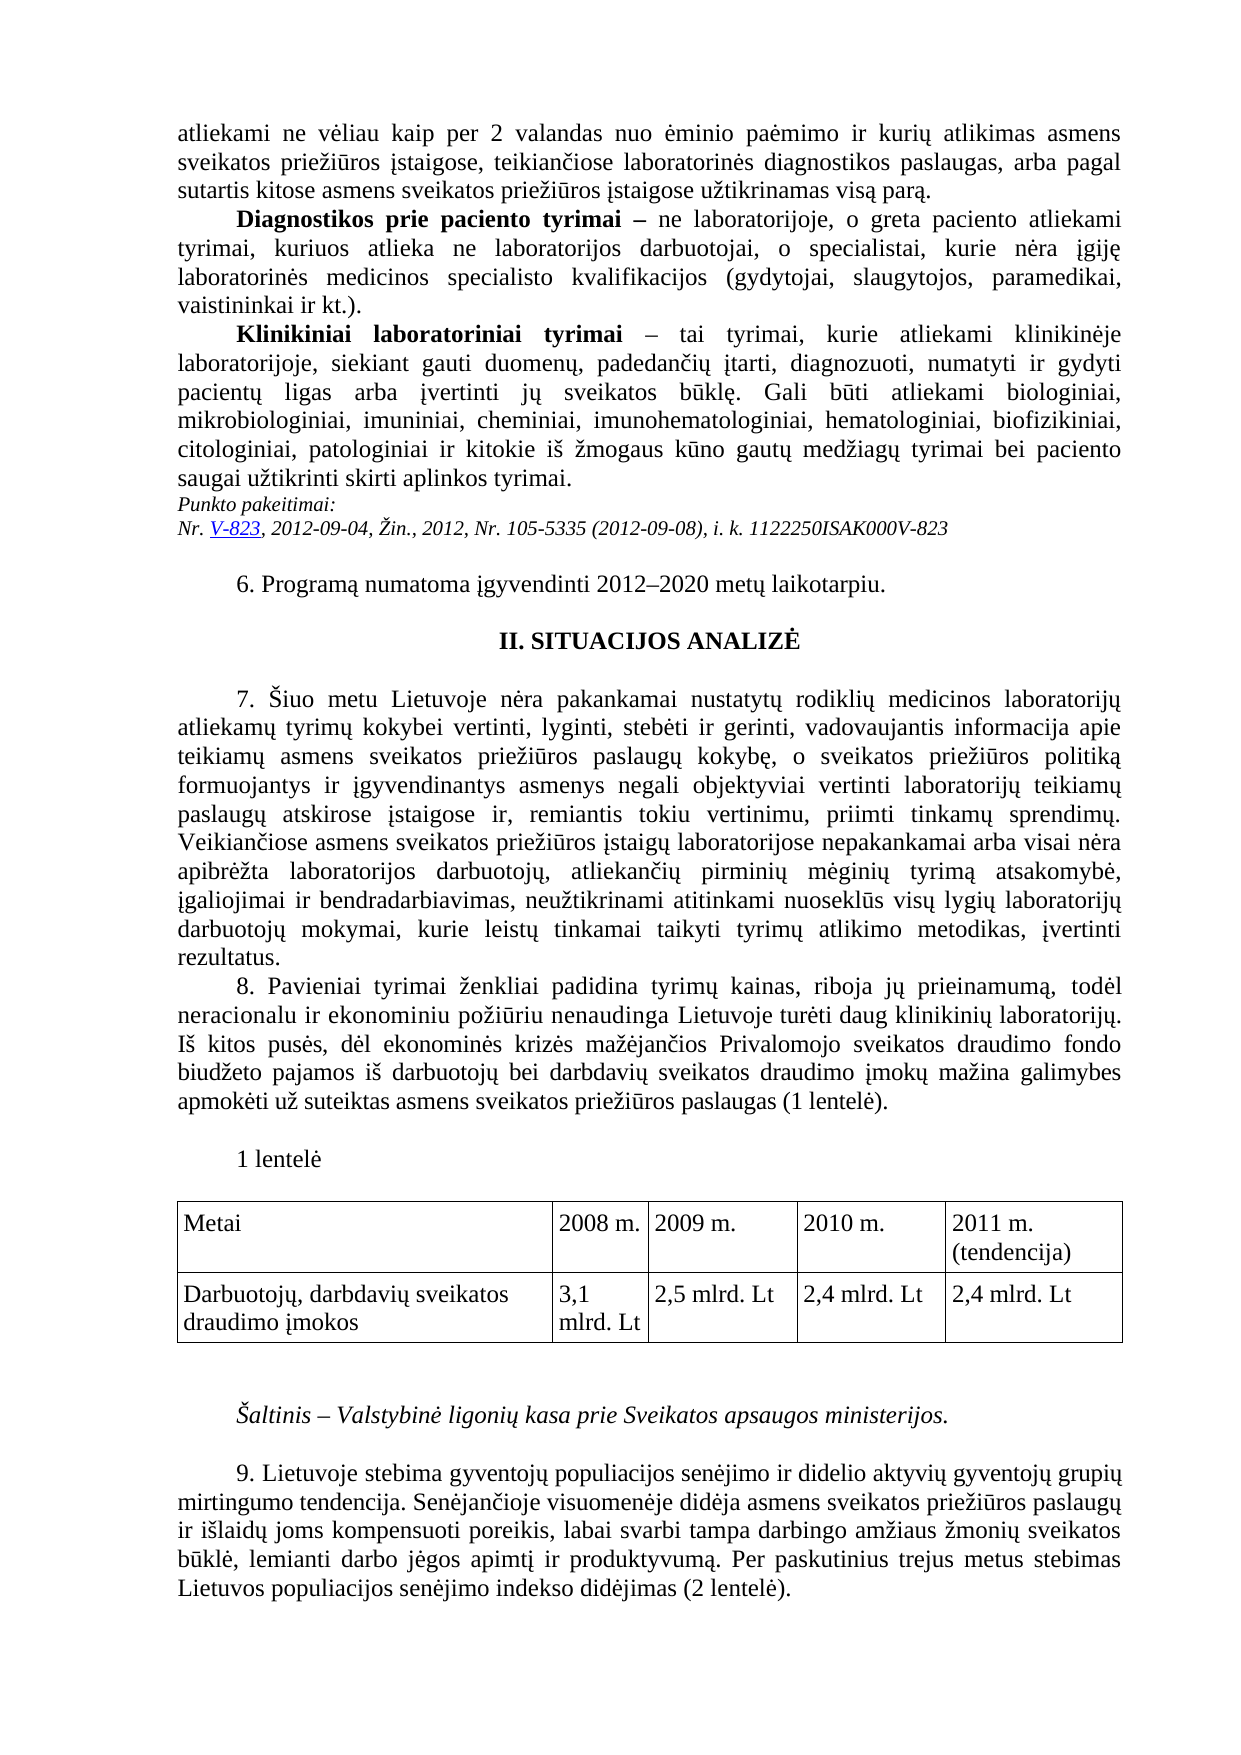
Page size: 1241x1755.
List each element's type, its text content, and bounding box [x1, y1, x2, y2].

text Nr. V-823, 2012-09-04, Žin., 2012, Nr. 105-5335 (2012-09-08), i. k. 1122250ISAK000V-823 [177, 516, 1122, 540]
text 9. Lietuvoje stebima gyventojų populiacijos senėjimo ir didelio aktyvių gyventojų grupių mirtingumo tendencija. Senėjančioje visuomenėje didėja asmens sveikatos priežiūros paslaugų ir išlaidų joms kompensuoti poreikis, labai svarbi tampa darbingo amžiaus žmonių sveikatos būklė, lemianti darbo jėgos apimtį ir produktyvumą. Per paskutinius trejus metus stebimas Lietuvos populiacijos senėjimo indekso didėjimas (2 lentelė). [177, 1458, 1122, 1602]
table_header 2011 m. (tendencija) [946, 1202, 1122, 1272]
text 6. Programą numatoma įgyvendinti 2012–2020 metų laikotarpiu. [177, 569, 1122, 597]
table_header 2009 m. [649, 1202, 797, 1272]
text Diagnostikos prie paciento tyrimai – ne laboratorijoje, o greta paciento atliekami tyrimai, kuriuos atlieka ne laboratorijos darbuotojai, o specialistai, kurie nėra įgiję laboratorinės medicinos specialisto kvalifikacijos (gydytojai, slaugytojos, paramedikai, vaistininkai ir kt.). [177, 204, 1122, 319]
table_header 2008 m. [553, 1202, 648, 1272]
text 8. Pavieniai tyrimai ženkliai padidina tyrimų kainas, riboja jų prieinamumą, todėl neracionalu ir ekonominiu požiūriu nenaudinga Lietuvoje turėti daug klinikinių laboratorijų. Iš kitos pusės, dėl ekonominės krizės mažėjančios Privalomojo sveikatos draudimo fondo biudžeto pajamos iš darbuotojų bei darbdavių sveikatos draudimo įmokų mažina galimybes apmokėti už suteiktas asmens sveikatos priežiūros paslaugas (1 lentelė). [177, 971, 1122, 1115]
text atliekami ne vėliau kaip per 2 valandas nuo ėminio paėmimo ir kurių atlikimas asmens sveikatos priežiūros įstaigose, teikiančiose laboratorinės diagnostikos paslaugas, arba pagal sutartis kitose asmens sveikatos priežiūros įstaigose užtikrinamas visą parą. [177, 118, 1122, 204]
table_cell 2,4 mlrd. Lt [798, 1273, 945, 1342]
table_header 2010 m. [798, 1202, 945, 1272]
table_cell 3,1 mlrd. Lt [553, 1273, 648, 1342]
text Punkto pakeitimai: [177, 492, 1122, 516]
text 7. Šiuo metu Lietuvoje nėra pakankamai nustatytų rodiklių medicinos laboratorijų atliekamų tyrimų kokybei vertinti, lyginti, stebėti ir gerinti, vadovaujantis informacija apie teikiamų asmens sveikatos priežiūros paslaugų kokybę, o sveikatos priežiūros politiką formuojantys ir įgyvendinantys asmenys negali objektyviai vertinti laboratorijų teikiamų paslaugų atskirose įstaigose ir, remiantis tokiu vertinimu, priimti tinkamų sprendimų. Veikiančiose asmens sveikatos priežiūros įstaigų laboratorijose nepakankamai arba visai nėra apibrėžta laboratorijos darbuotojų, atliekančių pirminių mėginių tyrimą atsakomybė, įgaliojimai ir bendradarbiavimas, neužtikrinami atitinkami nuoseklūs visų lygių laboratorijų darbuotojų mokymai, kurie leistų tinkamai taikyti tyrimų atlikimo metodikas, įvertinti rezultatus. [177, 684, 1122, 971]
text 1 lentelė [177, 1144, 1122, 1172]
text Šaltinis – Valstybinė ligonių kasa prie Sveikatos apsaugos ministerijos. [177, 1401, 1122, 1429]
table_cell 2,4 mlrd. Lt [946, 1273, 1122, 1342]
text II. SITUACIJOS ANALIZĖ [177, 626, 1122, 655]
table_cell Darbuotojų, darbdavių sveikatos draudimo įmokos [178, 1273, 552, 1342]
text Klinikiniai laboratoriniai tyrimai – tai tyrimai, kurie atliekami klinikinėje laboratorijoje, siekiant gauti duomenų, padedančių įtarti, diagnozuoti, numatyti ir gydyti pacientų ligas arba įvertinti jų sveikatos būklę. Gali būti atliekami biologiniai, mikrobiologiniai, imuniniai, cheminiai, imunohematologiniai, hematologiniai, biofizikiniai, citologiniai, patologiniai ir kitokie iš žmogaus kūno gautų medžiagų tyrimai bei paciento saugai užtikrinti skirti aplinkos tyrimai. [177, 319, 1122, 492]
table_header Metai [178, 1202, 552, 1272]
table_cell 2,5 mlrd. Lt [649, 1273, 797, 1342]
